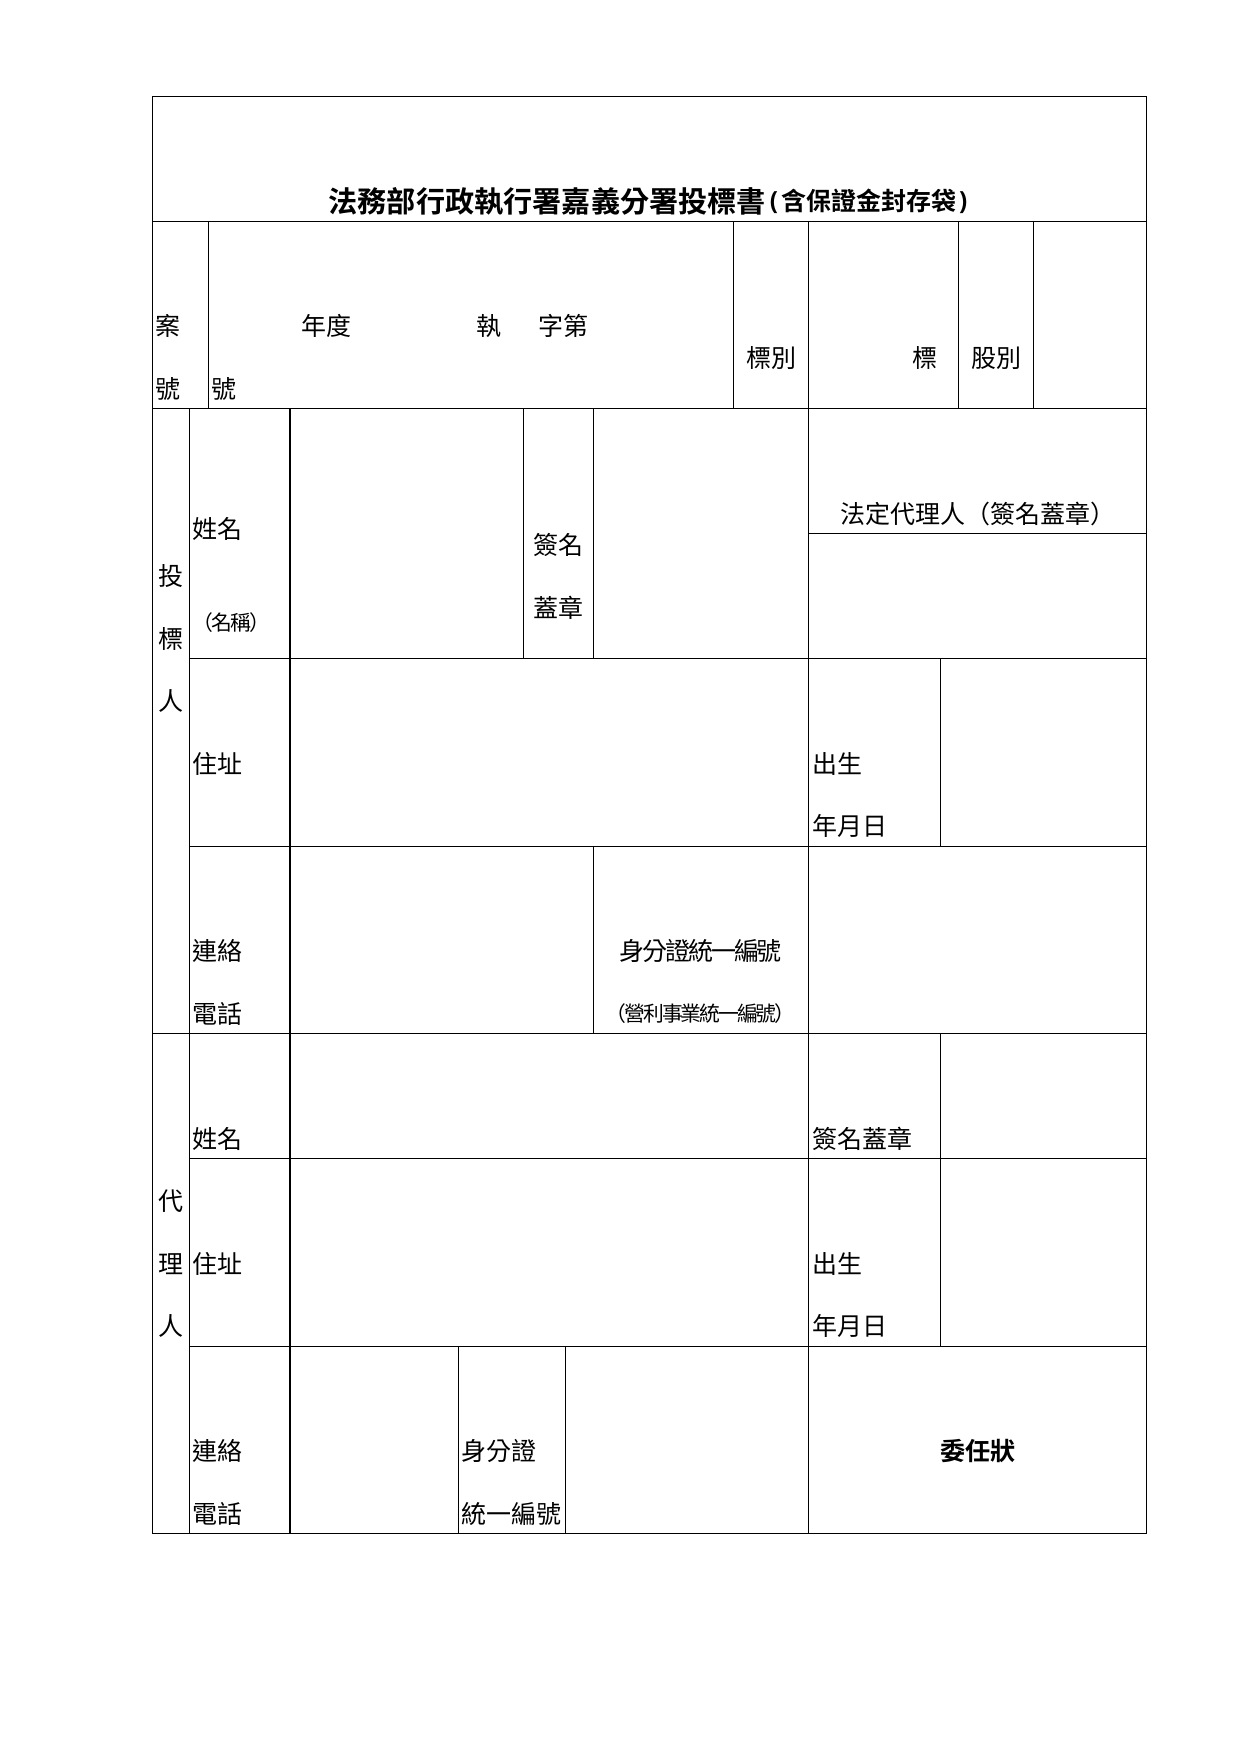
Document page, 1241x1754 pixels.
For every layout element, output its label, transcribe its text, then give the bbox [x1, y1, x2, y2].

table_cell [941, 1159, 1146, 1346]
table_cell 標 [809, 222, 958, 408]
table_cell [941, 1034, 1146, 1158]
table_cell 連絡 電話 [190, 847, 289, 1033]
table_cell 代 理 人 [153, 1034, 189, 1533]
table_cell 身分證 統一編號 [459, 1347, 565, 1533]
table_cell [291, 1347, 458, 1533]
table_header 法務部行政執行署嘉義分署投標書(含保證金封存袋) [153, 97, 1146, 221]
table_cell [291, 1159, 808, 1346]
table_cell 住址 [190, 659, 289, 846]
table_cell 簽名蓋章 [809, 1034, 940, 1158]
table_cell [566, 1347, 808, 1533]
table_cell [809, 847, 1146, 1033]
table_cell 身分證統一編號 （營利事業統一編號） [594, 847, 808, 1033]
table_cell 出生 年月日 [809, 1159, 940, 1346]
table_cell 簽名蓋章 [524, 409, 593, 658]
table_cell [594, 409, 808, 658]
table_cell 法定代理人（簽名蓋章） [809, 409, 1146, 533]
table_cell 年度 執 字第 號 [209, 222, 733, 408]
table_cell [291, 659, 808, 846]
table_cell 姓名 （名稱） [190, 409, 289, 658]
table_cell [809, 534, 1146, 658]
table_cell 出生 年月日 [809, 659, 940, 846]
table_cell [291, 1034, 808, 1158]
table_cell 委任狀 委任人即投標人茲委任 先生（女士）為代理人，並有民事訴訟法第70條第1項但書及第2項規定之特別代理權。 委任人（簽章） 代理人（簽章） [809, 1347, 1146, 1533]
table_cell [291, 409, 523, 658]
table_cell 標別 [734, 222, 808, 408]
table_cell [941, 659, 1146, 846]
table_cell 投 標 人 [153, 409, 189, 1033]
table_cell 案號 [153, 222, 208, 408]
table_cell 連絡 電話 [190, 1347, 289, 1533]
table_cell [1034, 222, 1146, 408]
table_cell 住址 [190, 1159, 289, 1346]
table_cell [291, 847, 593, 1033]
table_cell 股別 [959, 222, 1033, 408]
table_cell 姓名 [190, 1034, 289, 1158]
